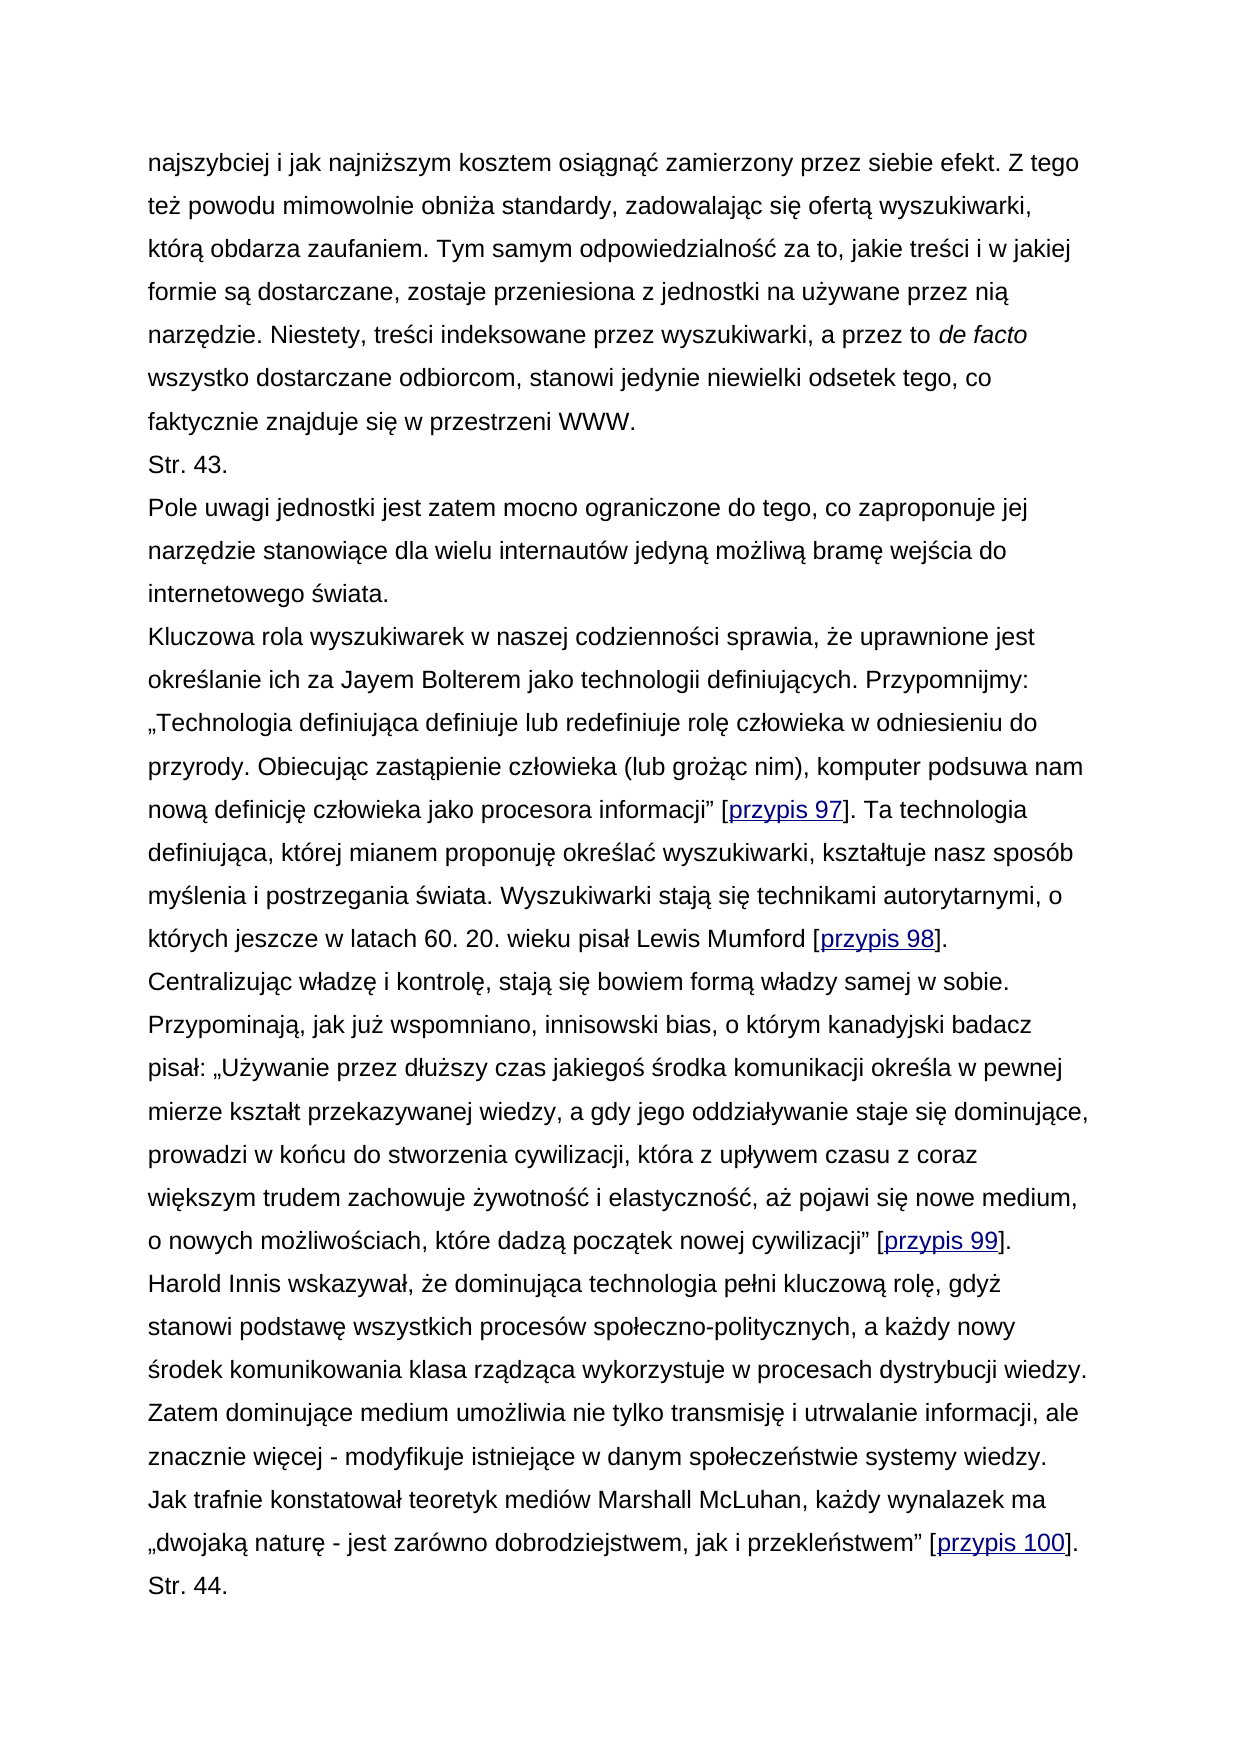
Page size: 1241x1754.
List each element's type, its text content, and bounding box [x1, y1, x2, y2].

text Pole uwagi jednostki jest zatem mocno ograniczone do tego, co zaproponuje jej narzędzie stanowiące dla wielu internautów jedyną możliwą bramę wejścia do internetowego świata. [148, 493, 1092, 608]
text najszybciej i jak najniższym kosztem osiągnąć zamierzony przez siebie efekt. Z tego też powodu mimowolnie obniża standardy, zadowalając się ofertą wyszukiwarki, którą obdarza zaufaniem. Tym samym odpowiedzialność za to, jakie treści i w jakiej formie są dostarczane, zostaje przeniesiona z jednostki na używane przez nią narzędzie. Niestety, treści indeksowane przez wyszukiwarki, a przez to de facto wszystko dostarczane odbiorcom, stanowi jedynie niewielki odsetek tego, co faktycznie znajduje się w przestrzeni WWW. [148, 148, 1092, 435]
text Kluczowa rola wyszukiwarek w naszej codzienności sprawia, że uprawnione jest określanie ich za Jayem Bolterem jako technologii definiujących. Przypomnijmy: „Technologia definiująca definiuje lub redefiniuje rolę człowieka w odniesieniu do przyrody. Obiecując zastąpienie człowieka (lub grożąc nim), komputer podsuwa nam nową definicję człowieka jako procesora informacji” [przypis 97]. Ta technologia definiująca, której mianem proponuję określać wyszukiwarki, kształtuje nasz sposób myślenia i postrzegania świata. Wyszukiwarki stają się technikami autorytarnymi, o których jeszcze w latach 60. 20. wieku pisał Lewis Mumford [przypis 98]. Centralizując władzę i kontrolę, stają się bowiem formą władzy samej w sobie. Przypominają, jak już wspomniano, innisowski bias, o którym kanadyjski badacz pisał: „Używanie przez dłuższy czas jakiegoś środka komunikacji określa w pewnej mierze kształt przekazywanej wiedzy, a gdy jego oddziaływanie staje się dominujące, prowadzi w końcu do stworzenia cywilizacji, która z upływem czasu z coraz większym trudem zachowuje żywotność i elastyczność, aż pojawi się nowe medium, o nowych możliwościach, które dadzą początek nowej cywilizacji” [przypis 99]. Harold Innis wskazywał, że dominująca technologia pełni kluczową rolę, gdyż stanowi podstawę wszystkich procesów społeczno-politycznych, a każdy nowy środek komunikowania klasa rządząca wykorzystuje w procesach dystrybucji wiedzy. Zatem dominujące medium umożliwia nie tylko transmisję i utrwalanie informacji, ale znacznie więcej - modyfikuje istniejące w danym społeczeństwie systemy wiedzy. [148, 622, 1092, 1470]
text Jak trafnie konstatował teoretyk mediów Marshall McLuhan, każdy wynalazek ma „dwojaką naturę - jest zarówno dobrodziejstwem, jak i przekleństwem” [przypis 100]. Str. 44. [148, 1484, 1092, 1599]
text Str. 43. [148, 449, 1092, 478]
